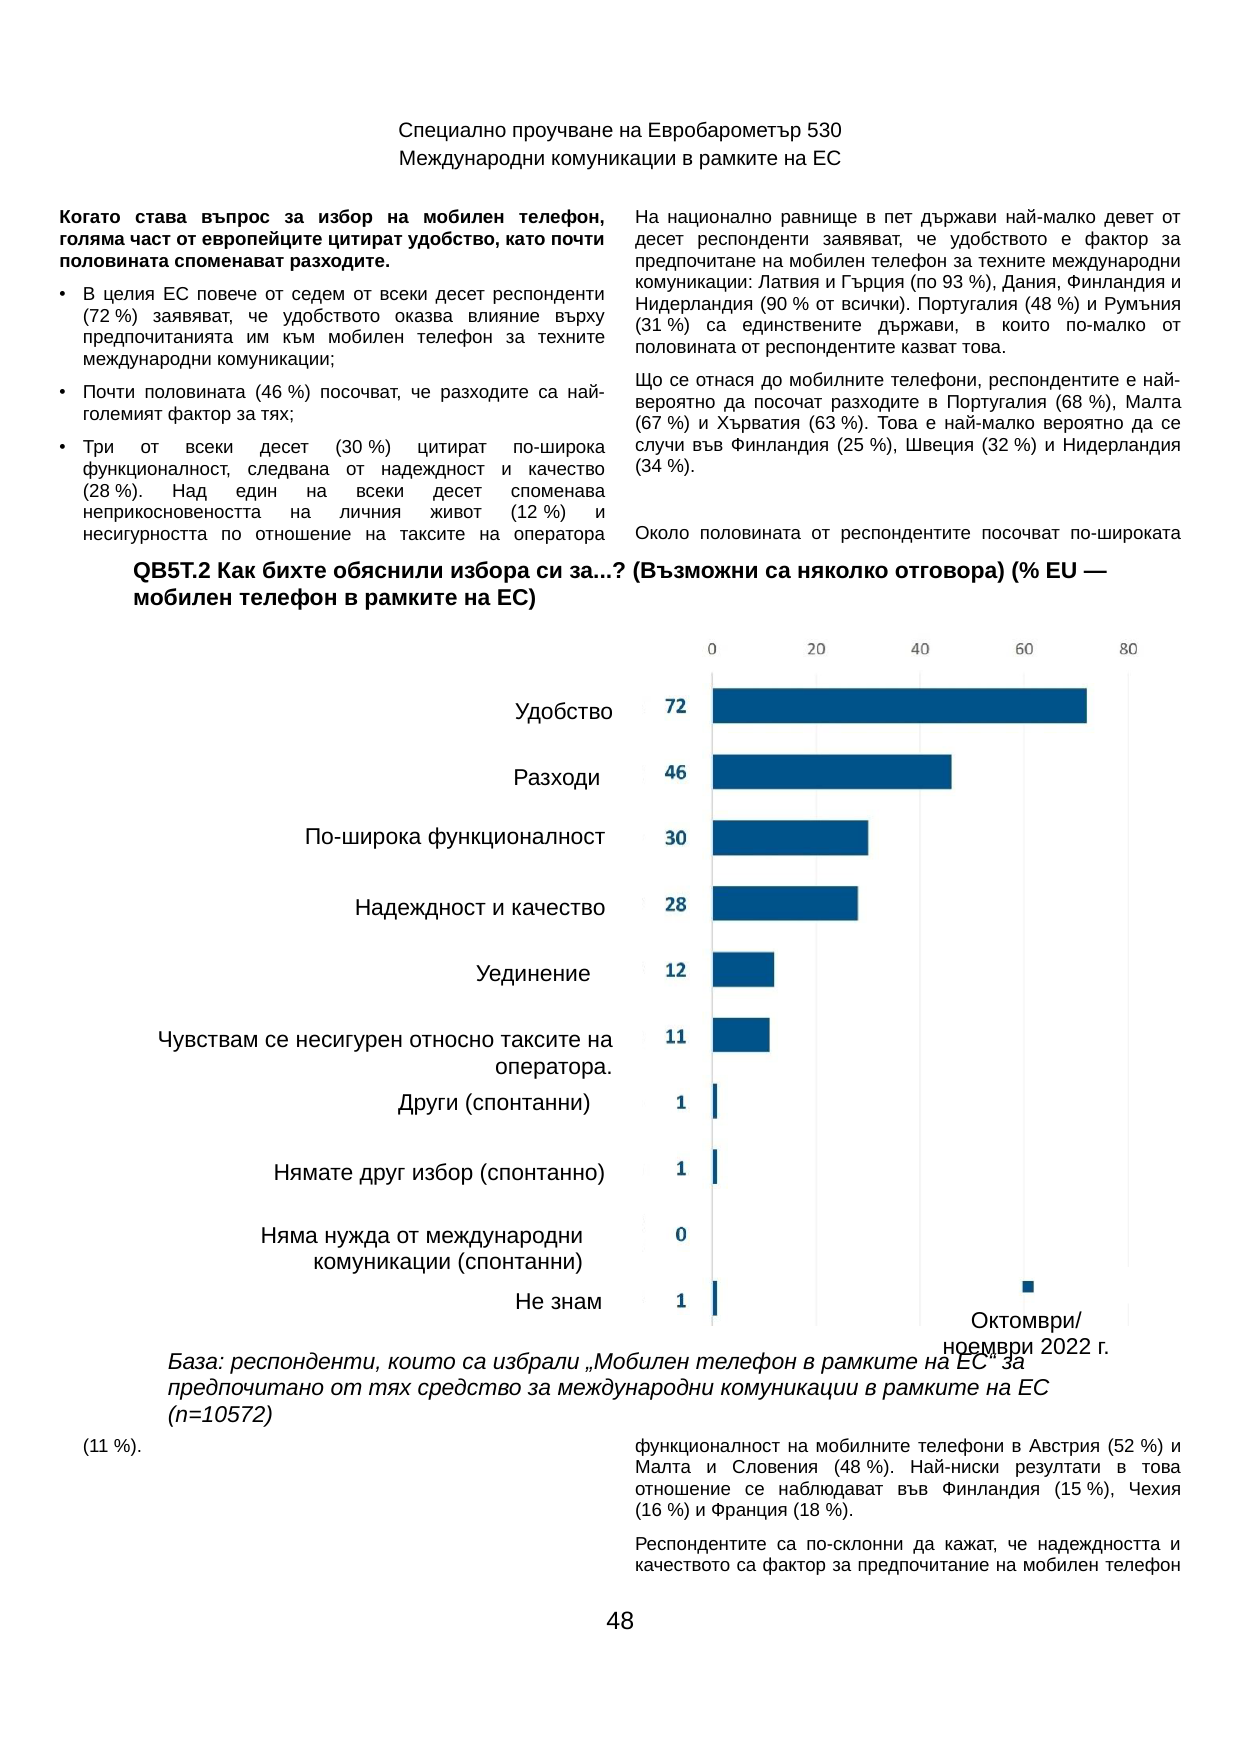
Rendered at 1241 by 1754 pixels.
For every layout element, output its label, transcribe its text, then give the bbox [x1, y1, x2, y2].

picture [1012, 1317, 1019, 1326]
list Три от всеки десет (30 %) цитират по-широка функционалност, следвана от надеждност и качество (28 %). Над един на всеки десет споменава неприкосновеността на личния живот (12 %) и несигурността по отношение на таксите на оператора (11 %). [59, 436, 605, 1456]
list Почти половината (46 %) посочват, че разходите са най-големият фактор за тях; [59, 381, 605, 424]
text Респондентите са по-склонни да кажат, че надеждността и качеството са фактор за предпочитание на мобилен телефон [635, 1533, 1181, 1576]
picture [973, 1314, 985, 1326]
text Когато става въпрос за избор на мобилен телефон, голяма част от европейците цитират удобство, като почти половината споменават разходите. [59, 206, 605, 271]
picture [994, 1317, 1002, 1326]
text Около половината от респондентите посочват по-широката функционалност на мобилните телефони в Австрия (52 %) и Малта и Словения (48 %). Най-ниски резултати в това отношение се наблюдават във Финландия (15 %), Чехия (16 %) и Франция (18 %). [635, 522, 1181, 1521]
text На национално равнище в пет държави най-малко девет от десет респонденти заявяват, че удобството е фактор за предпочитане на мобилен телефон за техните международни комуникации: Латвия и Гърция (по 93 %), Дания, Финландия и Нидерландия (90 % от всички). Португалия (48 %) и Румъния (31 %) са единствените държави, в които по-малко от половината от респондентите казват това. [635, 206, 1181, 357]
list В целия ЕС повече от седем от всеки десет респонденти (72 %) заявяват, че удобството оказва влияние върху предпочитанията им към мобилен телефон за техните международни комуникации; [59, 283, 605, 369]
picture [642, 623, 1151, 1326]
text Що се отнася до мобилните телефони, респондентите е най-вероятно да посочат разходите в Португалия (68 %), Малта (67 %) и Хърватия (63 %). Това е най-малко вероятно да се случи във Финландия (25 %), Швеция (32 %) и Нидерландия (34 %). [635, 369, 1181, 477]
